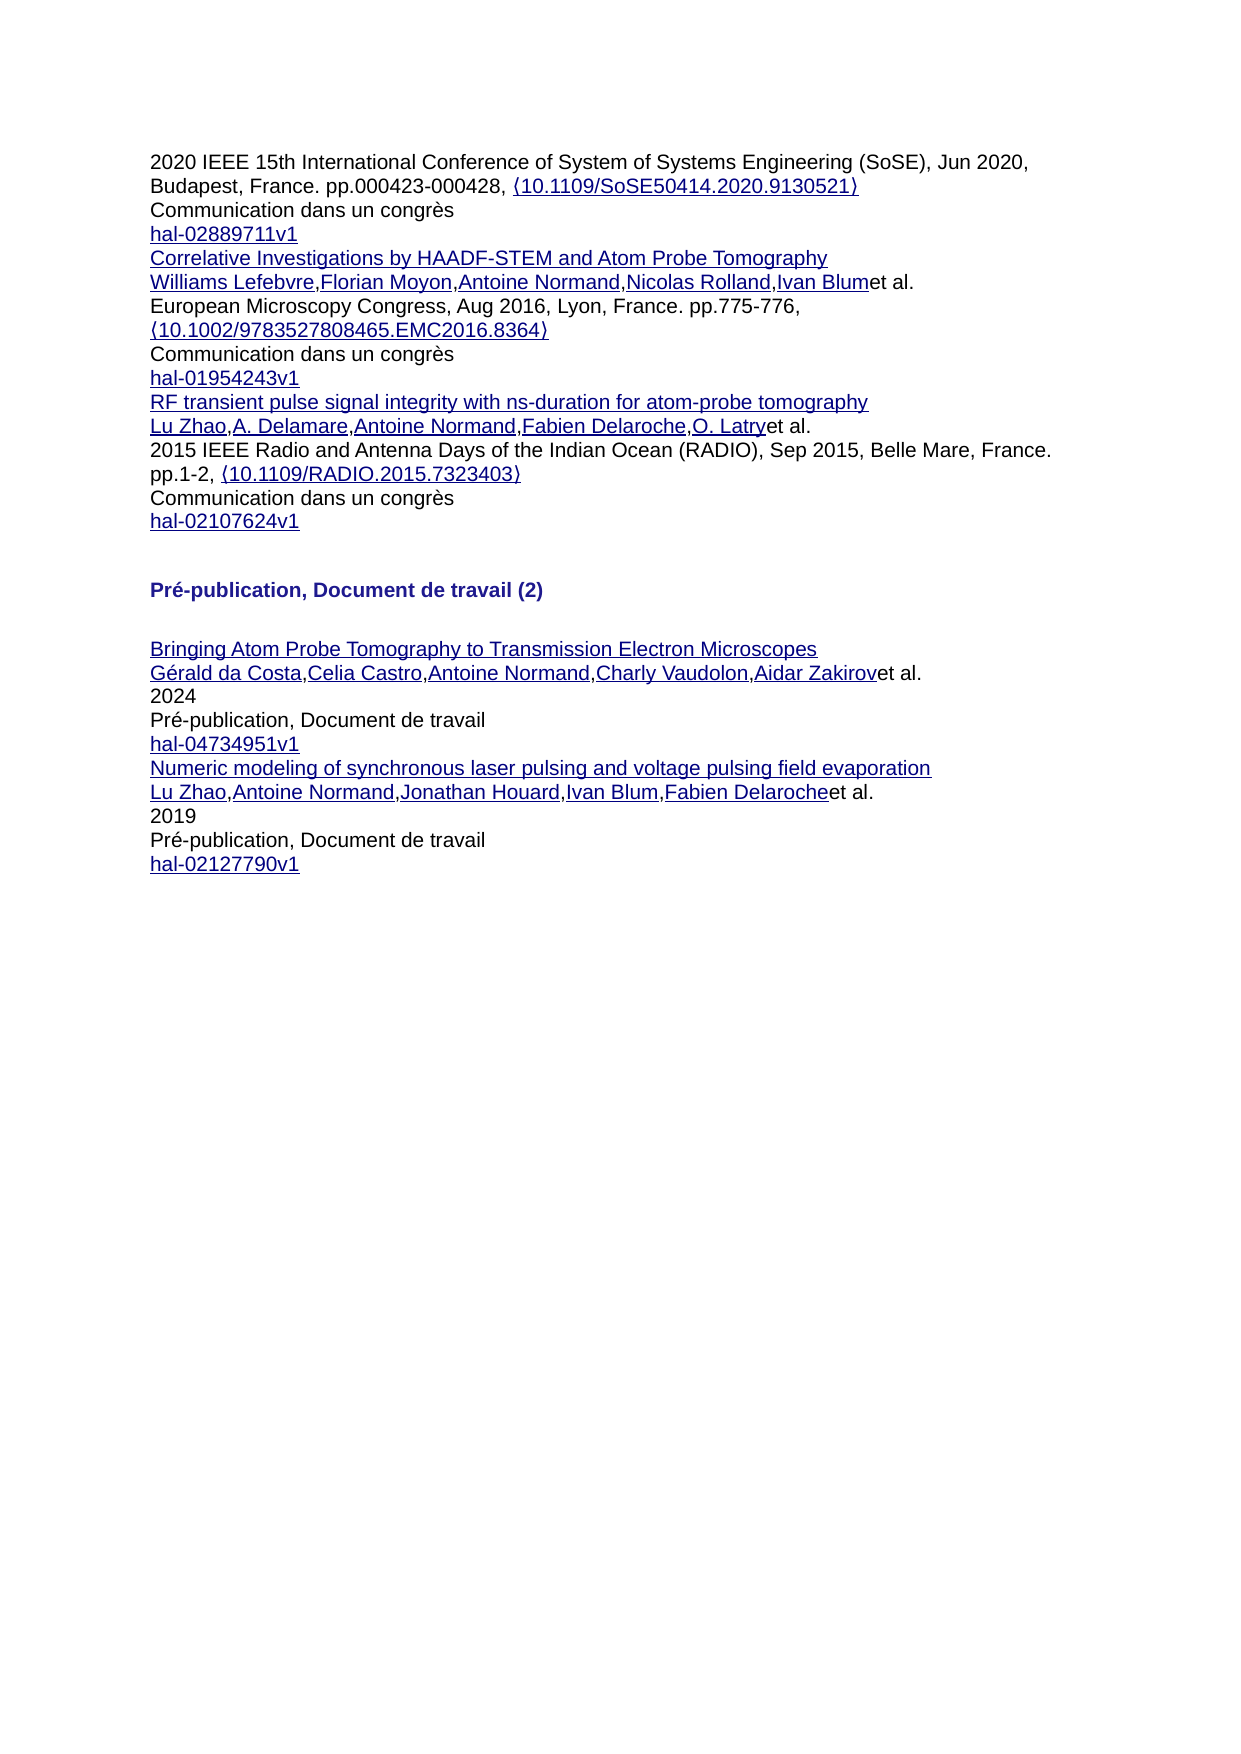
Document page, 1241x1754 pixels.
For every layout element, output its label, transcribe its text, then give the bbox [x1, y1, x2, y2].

subtitle Pré-publication, Document de travail (2) [150, 578, 1090, 602]
table_cell RF transient pulse signal integrity with ns-duration for atom-probe tomography Lu Zhao,A. Delamare,Antoine Normand,Fabien Delaroche,O. Latryet al. 2015 IEEE Radio and Antenna Days of the Indian Ocean (RADIO), Sep 2015, Belle Mare, France. pp.1-2, ⟨10.1109/RADIO.2015.7323403⟩ Communication dans un congrès hal-02107624v1 [150, 390, 1090, 533]
table_header Bringing Atom Probe Tomography to Transmission Electron Microscopes Gérald da Costa,Celia Castro,Antoine Normand,Charly Vaudolon,Aidar Zakirovet al. 2024 Pré-publication, Document de travail hal-04734951v1 [150, 636, 1090, 756]
table_cell 2020 IEEE 15th International Conference of System of Systems Engineering (SoSE), Jun 2020, Budapest, France. pp.000423-000428, ⟨10.1109/SoSE50414.2020.9130521⟩ Communication dans un congrès hal-02889711v1 [150, 150, 1090, 246]
table_cell Numeric modeling of synchronous laser pulsing and voltage pulsing field evaporation Lu Zhao,Antoine Normand,Jonathan Houard,Ivan Blum,Fabien Delarocheet al. 2019 Pré-publication, Document de travail hal-02127790v1 [150, 756, 1090, 876]
table_cell Correlative Investigations by HAADF-STEM and Atom Probe Tomography Williams Lefebvre,Florian Moyon,Antoine Normand,Nicolas Rolland,Ivan Blumet al. European Microscopy Congress, Aug 2016, Lyon, France. pp.775-776, ⟨10.1002/9783527808465.EMC2016.8364⟩ Communication dans un congrès hal-01954243v1 [150, 246, 1090, 389]
